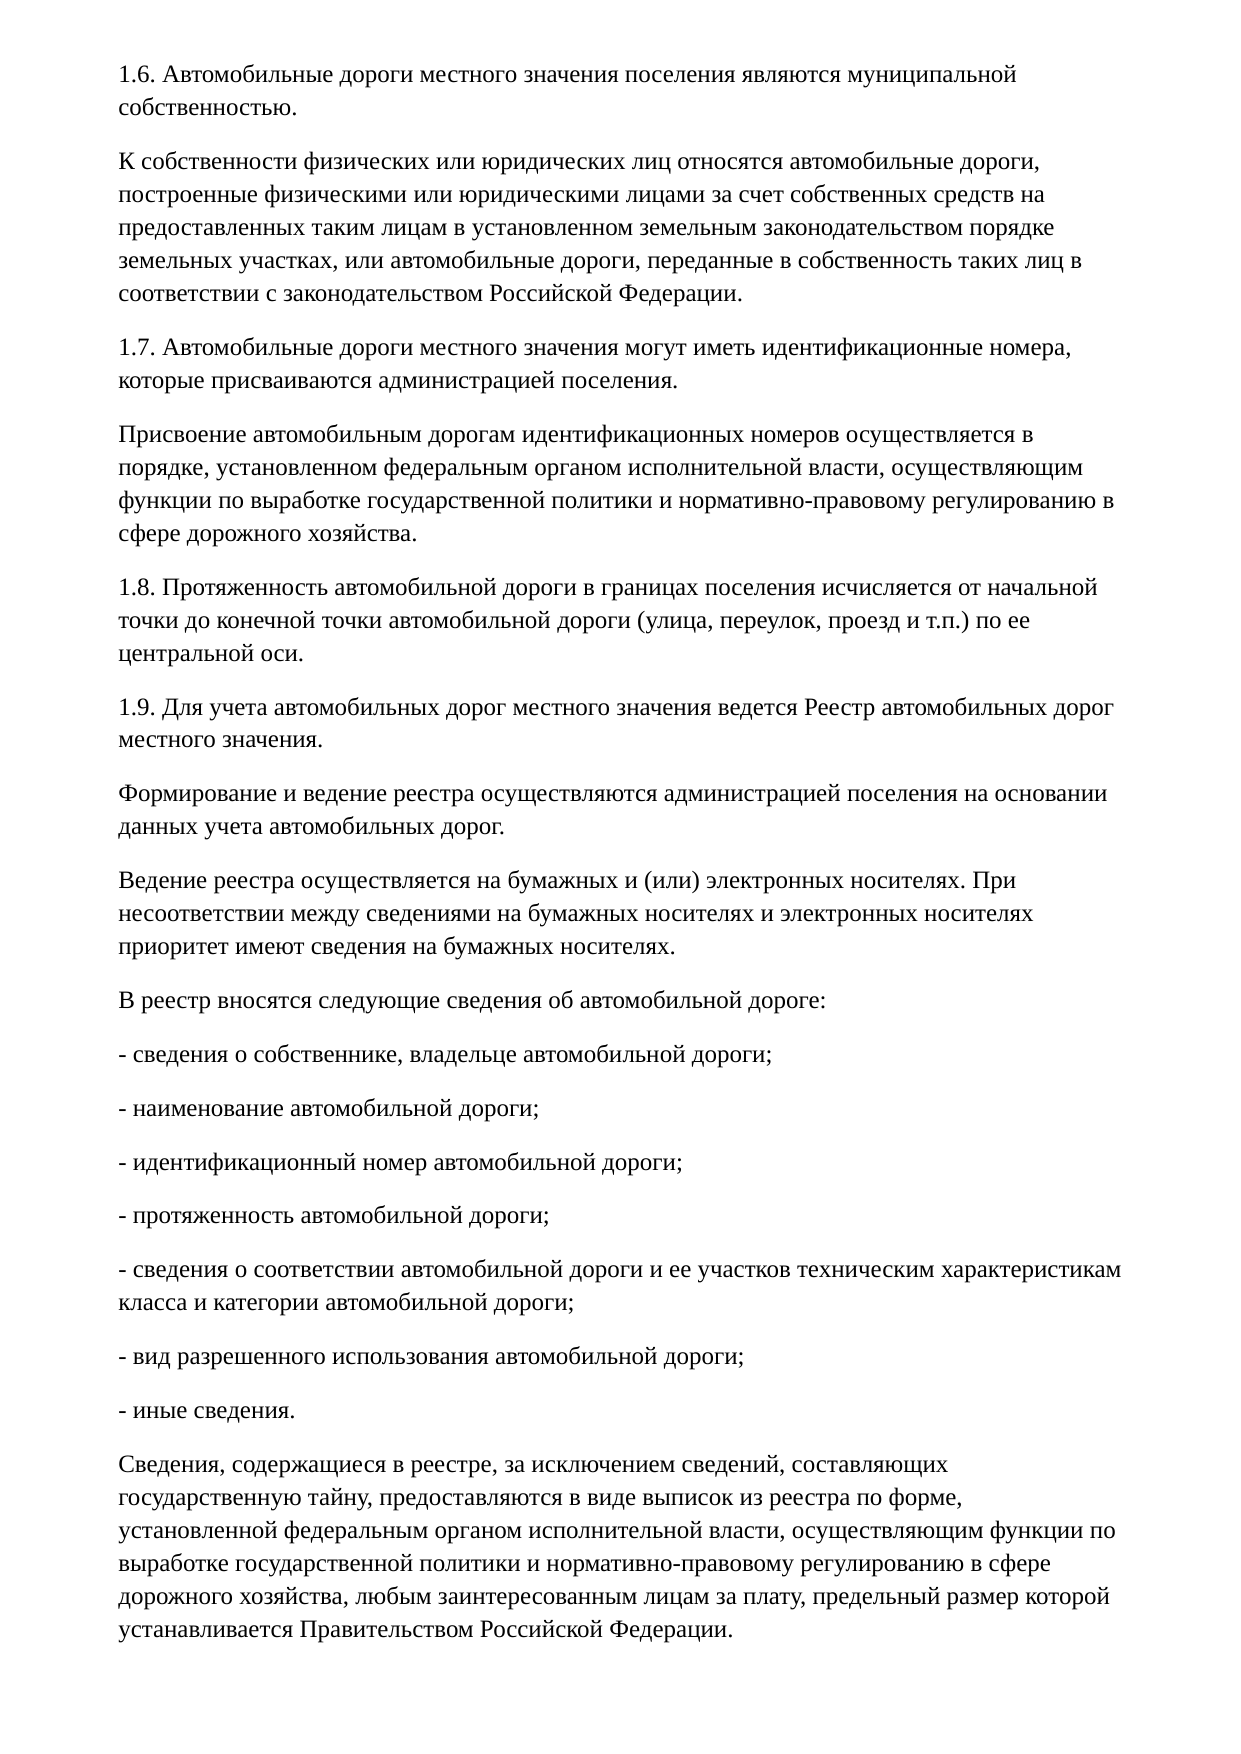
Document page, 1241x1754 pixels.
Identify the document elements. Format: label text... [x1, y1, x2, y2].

text К собственности физических или юридических лиц относятся автомобильные дороги, построенные физическими или юридическими лицами за счет собственных средств на предоставленных таким лицам в установленном земельным законодательством порядке земельных участках, или автомобильные дороги, переданные в собственность таких лиц в соответствии с законодательством Российской Федерации. [118, 146, 1122, 307]
text - иные сведения. [118, 1395, 1122, 1424]
text - протяженность автомобильной дороги; [118, 1201, 1122, 1229]
text 1.6. Автомобильные дороги местного значения поселения являются муниципальной собственностью. [118, 59, 1122, 121]
text - сведения о соответствии автомобильной дороги и ее участков техническим характеристикам класса и категории автомобильной дороги; [118, 1254, 1122, 1316]
text 1.8. Протяженность автомобильной дороги в границах поселения исчисляется от начальной точки до конечной точки автомобильной дороги (улица, переулок, проезд и т.п.) по ее центральной оси. [118, 572, 1122, 666]
text В реестр вносятся следующие сведения об автомобильной дороге: [118, 985, 1122, 1014]
text 1.7. Автомобильные дороги местного значения могут иметь идентификационные номера, которые присваиваются администрацией поселения. [118, 332, 1122, 394]
text - сведения о собственнике, владельце автомобильной дороги; [118, 1039, 1122, 1068]
text Ведение реестра осуществляется на бумажных и (или) электронных носителях. При несоответствии между сведениями на бумажных носителях и электронных носителях приоритет имеют сведения на бумажных носителях. [118, 865, 1122, 960]
text 1.9. Для учета автомобильных дорог местного значения ведется Реестр автомобильных дорог местного значения. [118, 692, 1122, 753]
text Сведения, содержащиеся в реестре, за исключением сведений, составляющих государственную тайну, предоставляются в виде выписок из реестра по форме, установленной федеральным органом исполнительной власти, осуществляющим функции по выработке государственной политики и нормативно-правовому регулированию в сфере дорожного хозяйства, любым заинтересованным лицам за плату, предельный размер которой устанавливается Правительством Российской Федерации. [118, 1449, 1122, 1643]
text - наименование автомобильной дороги; [118, 1093, 1122, 1122]
text - вид разрешенного использования автомобильной дороги; [118, 1341, 1122, 1370]
text Присвоение автомобильным дорогам идентификационных номеров осуществляется в порядке, установленном федеральным органом исполнительной власти, осуществляющим функции по выработке государственной политики и нормативно-правовому регулированию в сфере дорожного хозяйства. [118, 419, 1122, 547]
text - идентификационный номер автомобильной дороги; [118, 1147, 1122, 1176]
text Формирование и ведение реестра осуществляются администрацией поселения на основании данных учета автомобильных дорог. [118, 778, 1122, 840]
